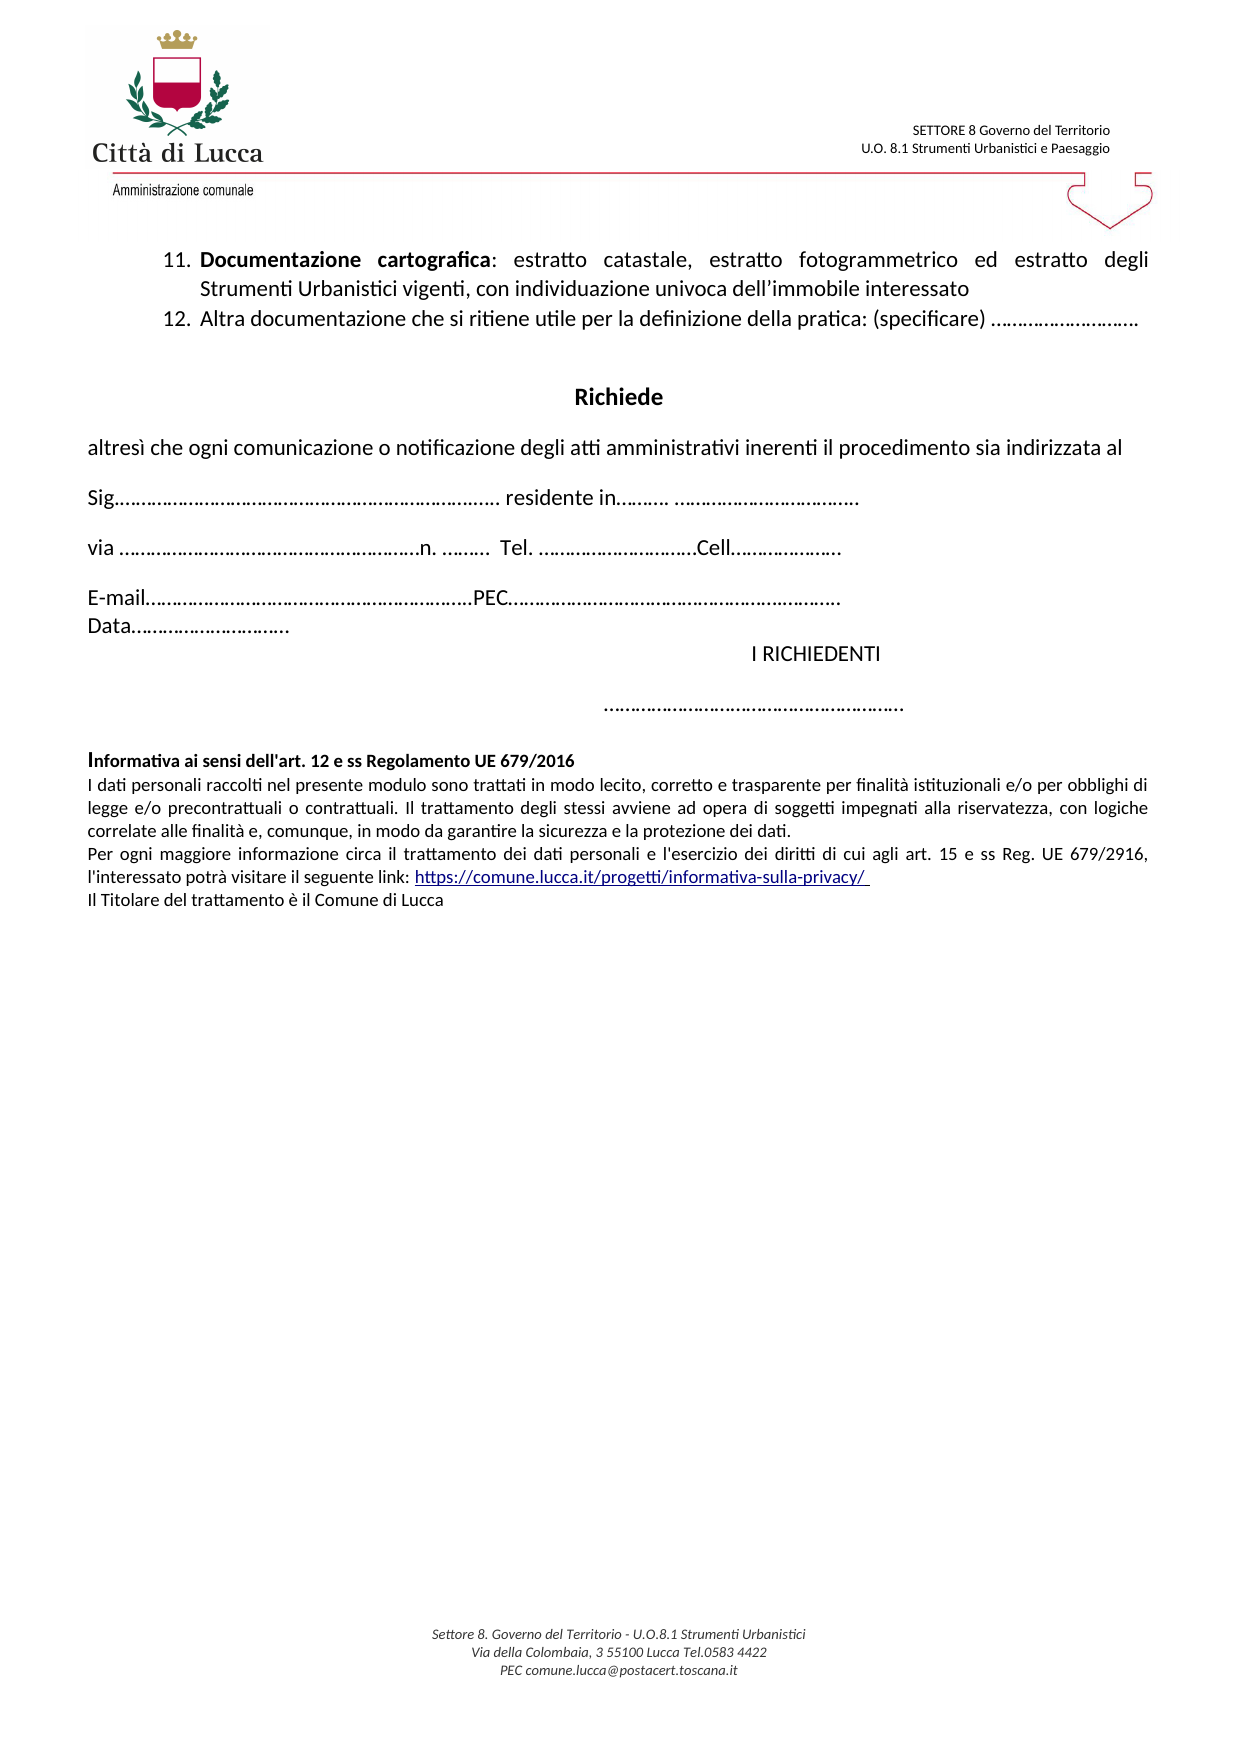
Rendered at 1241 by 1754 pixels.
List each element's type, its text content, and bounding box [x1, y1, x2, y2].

picture [77, 170, 1180, 242]
text Informativa ai sensi dell'art. 12 e ss Regolamento UE 679/2016 [87, 745, 1150, 773]
text ………………………………………………… [87, 667, 1150, 717]
text altresì che ogni comunicazione o notificazione degli atti amministrativi inerenti il procedimento sia indirizzata al Sig.………………………………………………………….….. residente in………. …………………………….. [87, 411, 1150, 511]
list Documentazione cartografica: estratto catastale, estratto fotogrammetrico ed estratto degli Strumenti Urbanistici vigenti, con individuazione univoca dell’immobile interessato [162, 243, 1150, 302]
text via …………………………………………………n. ……… Tel. …………………………Cell………………… [87, 511, 1150, 561]
text Data………………………… [87, 611, 1150, 639]
text I dati personali raccolti nel presente modulo sono trattati in modo lecito, corretto e trasparente per finalità istituzionali e/o per obblighi di legge e/o precontrattuali o contrattuali. Il trattamento degli stessi avviene ad opera di soggetti impegnati alla riservatezza, con logiche correlate alle finalità e, comunque, in modo da garantire la sicurezza e la protezione dei dati. [87, 773, 1150, 842]
text Per ogni maggiore informazione circa il trattamento dei dati personali e l'esercizio dei diritti di cui agli art. 15 e ss Reg. UE 679/2916, l'interessato potrà visitare il seguente link: https://comune.lucca.it/progetti/informativa-sulla-privacy/ [87, 842, 1150, 888]
text I RICHIEDENTI [87, 639, 1150, 667]
list Altra documentazione che si ritiene utile per la definizione della pratica: (specificare) ………………………. [162, 302, 1150, 332]
text Richiede [87, 361, 1150, 411]
text E-mail……………………………………………………..PEC…………………………………………….……….. [87, 561, 1150, 611]
text Il Titolare del trattamento è il Comune di Lucca [87, 888, 1150, 911]
